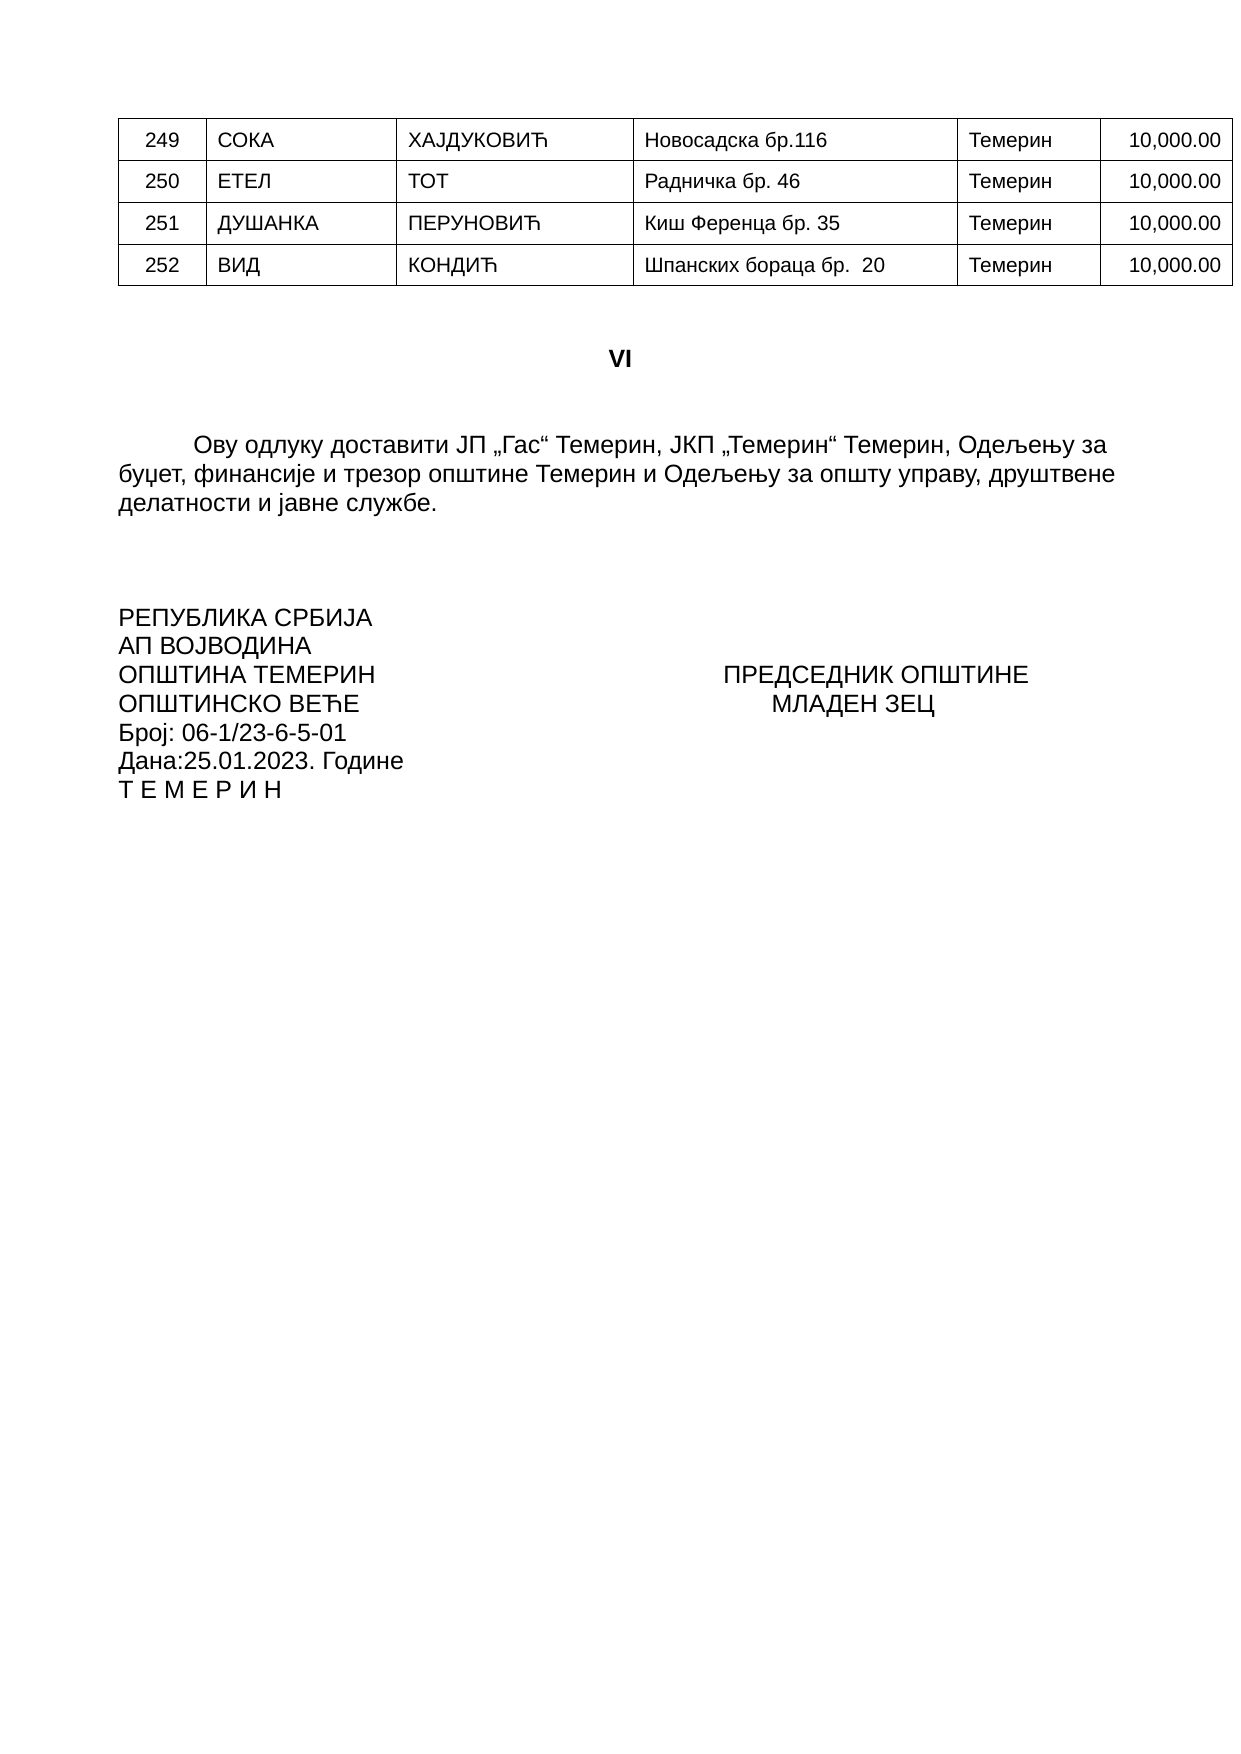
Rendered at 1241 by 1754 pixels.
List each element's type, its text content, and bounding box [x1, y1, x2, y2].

table_cell ДУШАНКА [207, 203, 396, 243]
text Дана:25.01.2023. Године [118, 746, 1122, 775]
table_cell Радничка бр. 46 [634, 161, 957, 202]
table_cell ЕТЕЛ [207, 161, 396, 202]
table_cell Киш Ференца бр. 35 [634, 203, 957, 243]
text ОПШТИНА ТЕМЕРИН ПРЕДСЕДНИК ОПШТИНЕ [118, 660, 1122, 689]
text РЕПУБЛИКА СРБИЈА [118, 602, 1122, 631]
table_cell Темерин [958, 245, 1100, 285]
text АП ВОЈВОДИНА [118, 631, 1122, 660]
table_cell 251 [119, 203, 206, 243]
table_cell 249 [119, 119, 206, 160]
table_cell ХАЈДУКОВИЋ [397, 119, 633, 160]
table_cell ТОТ [397, 161, 633, 202]
table_cell ПЕРУНОВИЋ [397, 203, 633, 243]
table_cell 10,000.00 [1101, 161, 1232, 202]
table_cell Новосадска бр.116 [634, 119, 957, 160]
table_cell ВИД [207, 245, 396, 285]
text ОПШТИНСКО ВЕЋЕ МЛАДЕН ЗЕЦ [118, 689, 1122, 717]
text VI [118, 344, 1122, 372]
text Број: 06-1/23-6-5-01 [118, 717, 1122, 746]
text Т Е М Е Р И Н [118, 775, 1122, 804]
table_cell Шпанских бораца бр. 20 [634, 245, 957, 285]
table_cell Темерин [958, 119, 1100, 160]
table_cell Темерин [958, 203, 1100, 243]
table_cell 10,000.00 [1101, 203, 1232, 243]
table_cell 250 [119, 161, 206, 202]
table_cell 10,000.00 [1101, 245, 1232, 285]
table_cell СОКА [207, 119, 396, 160]
table_cell Темерин [958, 161, 1100, 202]
text Ову одлуку доставити ЈП „Гас“ Темерин, ЈКП „Темерин“ Темерин, Одељењу за буџет, финансије и трезор општине Темерин и Одељењу за општу управу, друштвене делатности и јавне службе. [118, 430, 1122, 516]
table_cell 252 [119, 245, 206, 285]
table_cell КОНДИЋ [397, 245, 633, 285]
table_cell 10,000.00 [1101, 119, 1232, 160]
